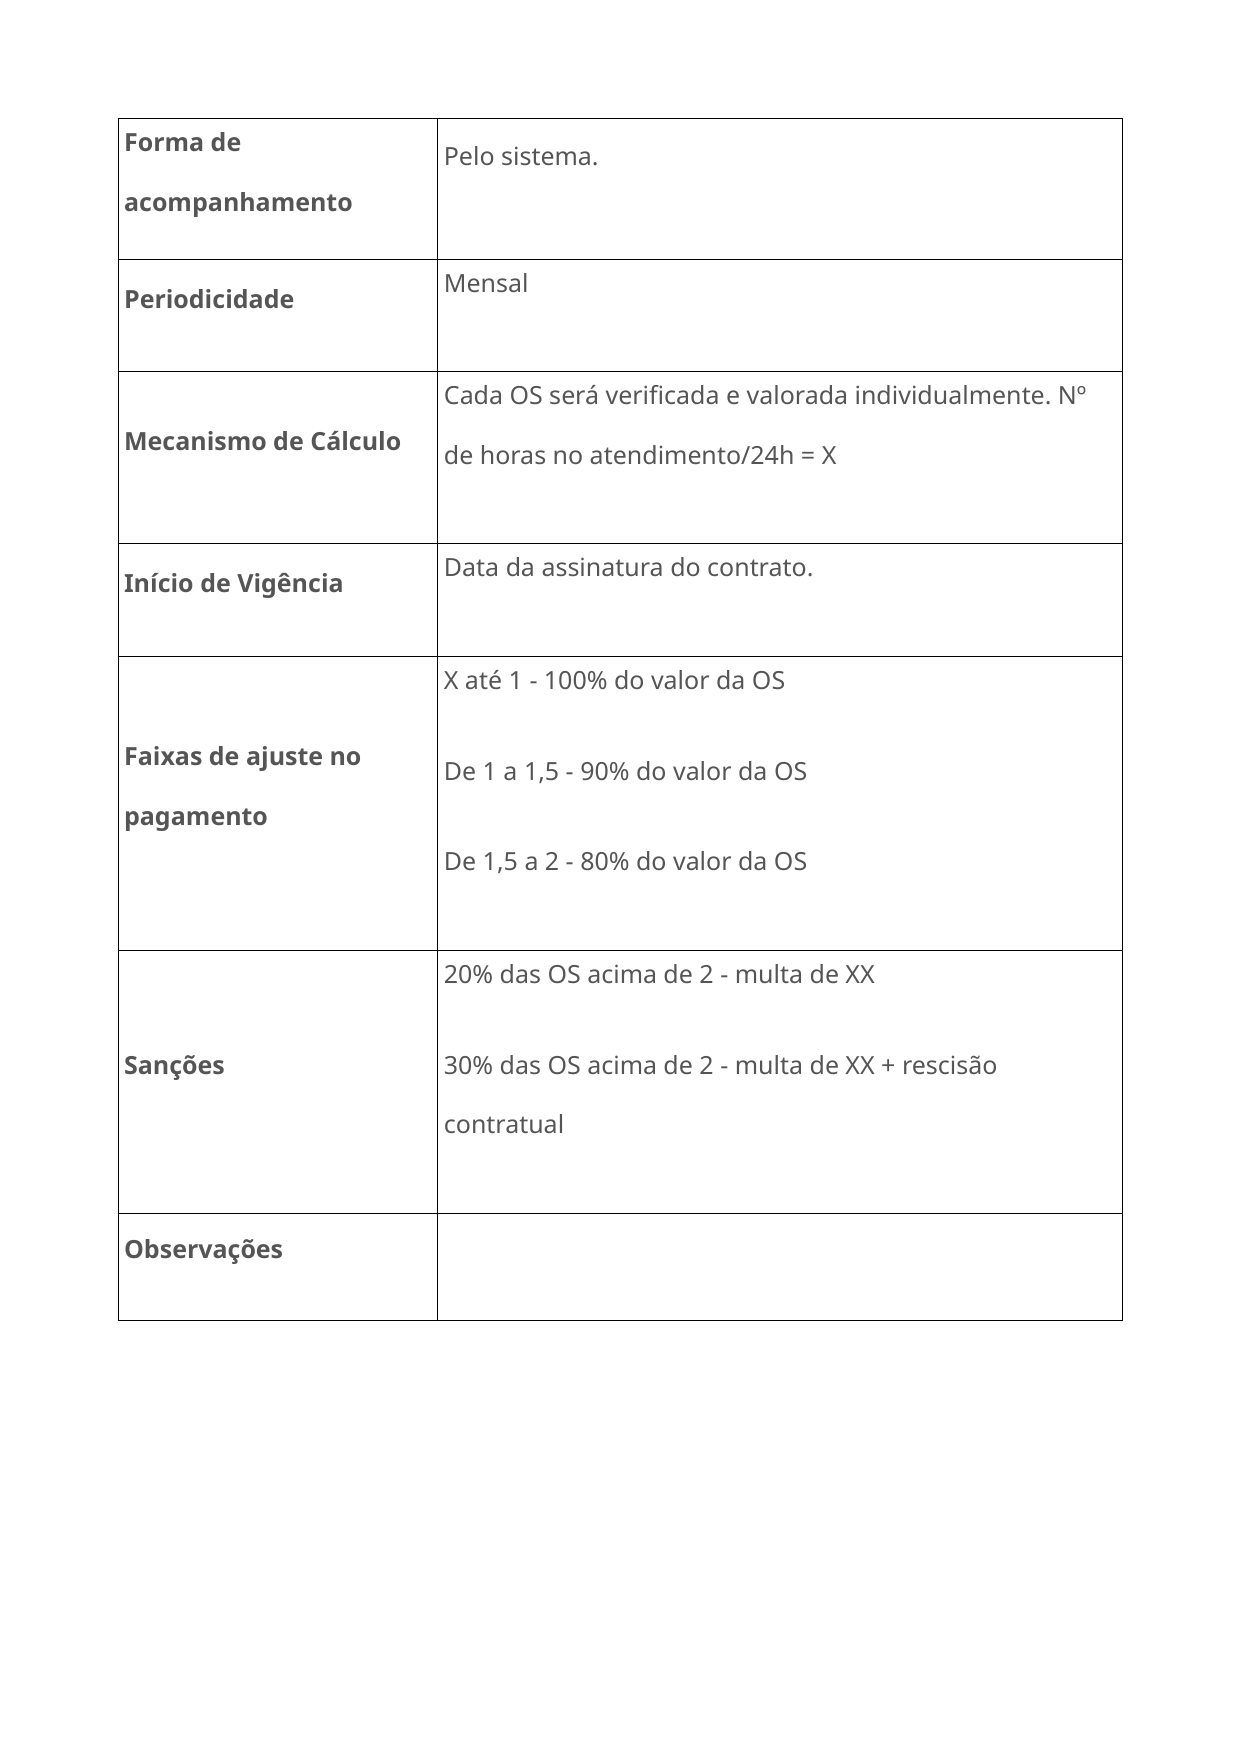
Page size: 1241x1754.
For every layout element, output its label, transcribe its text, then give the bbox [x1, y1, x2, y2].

table_cell Observações [119, 1214, 437, 1319]
table_cell Periodicidade [119, 260, 437, 371]
table_cell X até 1 - 100% do valor da OS De 1 a 1,5 - 90% do valor da OS De 1,5 a 2 - 80% do valor da OS [438, 657, 1122, 950]
table_cell Forma de acompanhamento [119, 119, 437, 259]
table_cell Cada OS será verificada e valorada individualmente. Nº de horas no atendimento/24h = X [438, 372, 1122, 543]
table_cell Mensal [438, 260, 1122, 371]
table_cell [438, 1214, 1122, 1319]
table_cell Mecanismo de Cálculo [119, 372, 437, 543]
table_cell Pelo sistema. [438, 119, 1122, 259]
table_cell Data da assinatura do contrato. [438, 544, 1122, 656]
table_cell Faixas de ajuste no pagamento [119, 657, 437, 950]
table_cell 20% das OS acima de 2 - multa de XX 30% das OS acima de 2 - multa de XX + rescisão contratual [438, 951, 1122, 1212]
table_cell Início de Vigência [119, 544, 437, 656]
table_cell Sanções [119, 951, 437, 1212]
